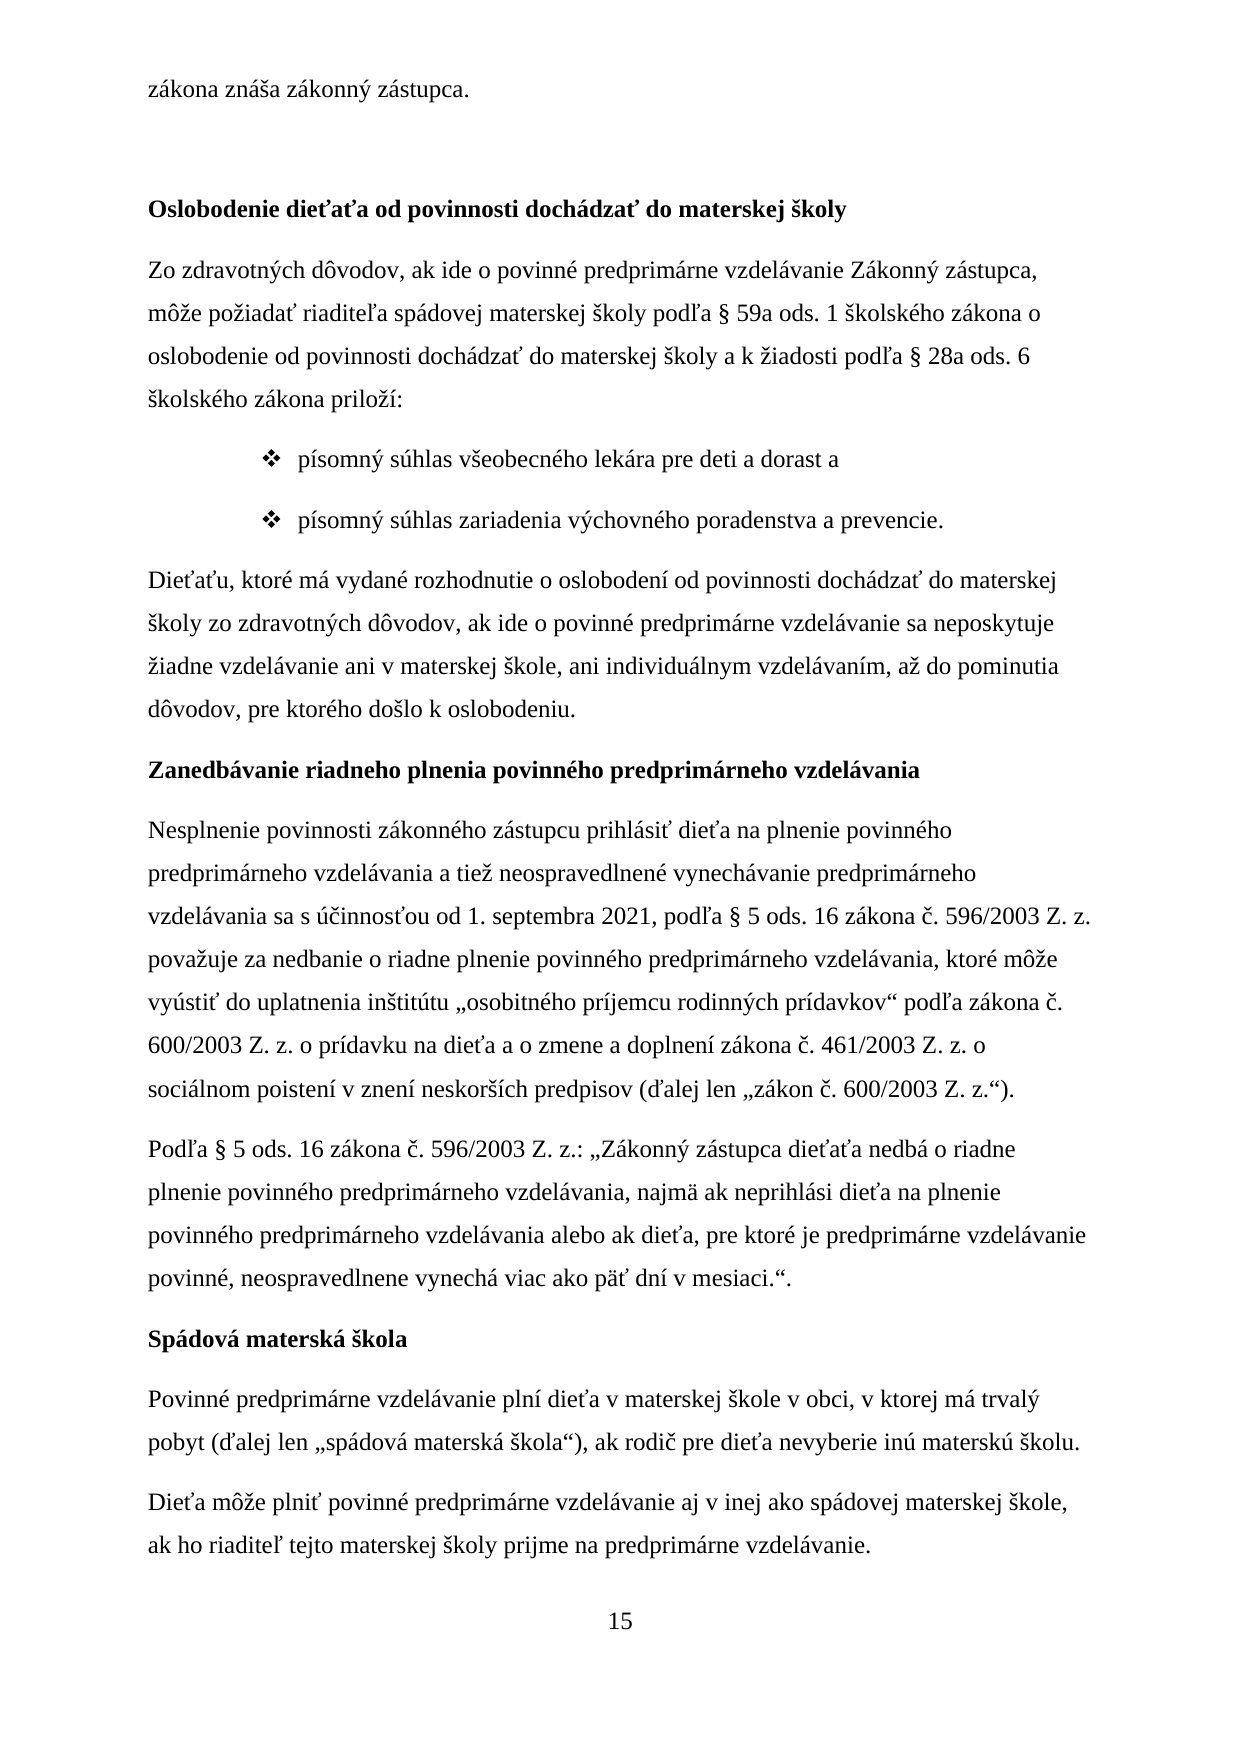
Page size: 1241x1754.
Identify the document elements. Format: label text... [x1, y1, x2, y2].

list písomný súhlas všeobecného lekára pre deti a dorast a [260, 444, 1092, 473]
text Podľa § 5 ods. 16 zákona č. 596/2003 Z. z.: „Zákonný zástupca dieťaťa nedbá o riadne plnenie povinného predprimárneho vzdelávania, najmä ak neprihlási dieťa na plnenie povinného predprimárneho vzdelávania alebo ak dieťa, pre ktoré je predprimárne vzdelávanie povinné, neospravedlnene vynechá viac ako päť dní v mesiaci.“. [148, 1134, 1092, 1292]
list písomný súhlas zariadenia výchovného poradenstva a prevencie. [260, 505, 1092, 533]
text Dieťaťu, ktoré má vydané rozhodnutie o oslobodení od povinnosti dochádzať do materskej školy zo zdravotných dôvodov, ak ide o povinné predprimárne vzdelávanie sa neposkytuje žiadne vzdelávanie ani v materskej škole, ani individuálnym vzdelávaním, až do pominutia dôvodov, pre ktorého došlo k oslobodeniu. [148, 565, 1092, 723]
text zákona znáša zákonný zástupca. [148, 74, 1092, 102]
text Povinné predprimárne vzdelávanie plní dieťa v materskej škole v obci, v ktorej má trvalý pobyt (ďalej len „spádová materská škola“), ak rodič pre dieťa nevyberie inú materskú školu. [148, 1384, 1092, 1456]
text Spádová materská škola [148, 1324, 1092, 1352]
text Zanedbávanie riadneho plnenia povinného predprimárneho vzdelávania [148, 755, 1092, 783]
text Nesplnenie povinnosti zákonného zástupcu prihlásiť dieťa na plnenie povinného predprimárneho vzdelávania a tiež neospravedlnené vynechávanie predprimárneho vzdelávania sa s účinnosťou od 1. septembra 2021, podľa § 5 ods. 16 zákona č. 596/2003 Z. z. považuje za nedbanie o riadne plnenie povinného predprimárneho vzdelávania, ktoré môže vyústiť do uplatnenia inštitútu „osobitného príjemcu rodinných prídavkov“ podľa zákona č. 600/2003 Z. z. o prídavku na dieťa a o zmene a doplnení zákona č. 461/2003 Z. z. o sociálnom poistení v znení neskorších predpisov (ďalej len „zákon č. 600/2003 Z. z.“). [148, 815, 1092, 1102]
text Dieťa môže plniť povinné predprimárne vzdelávanie aj v inej ako spádovej materskej škole, ak ho riaditeľ tejto materskej školy prijme na predprimárne vzdelávanie. [148, 1487, 1092, 1559]
text Oslobodenie dieťaťa od povinnosti dochádzať do materskej školy [148, 194, 1092, 223]
text Zo zdravotných dôvodov, ak ide o povinné predprimárne vzdelávanie Zákonný zástupca, môže požiadať riaditeľa spádovej materskej školy podľa § 59a ods. 1 školského zákona o oslobodenie od povinnosti dochádzať do materskej školy a k žiadosti podľa § 28a ods. 6 školského zákona priloží: [148, 255, 1092, 413]
